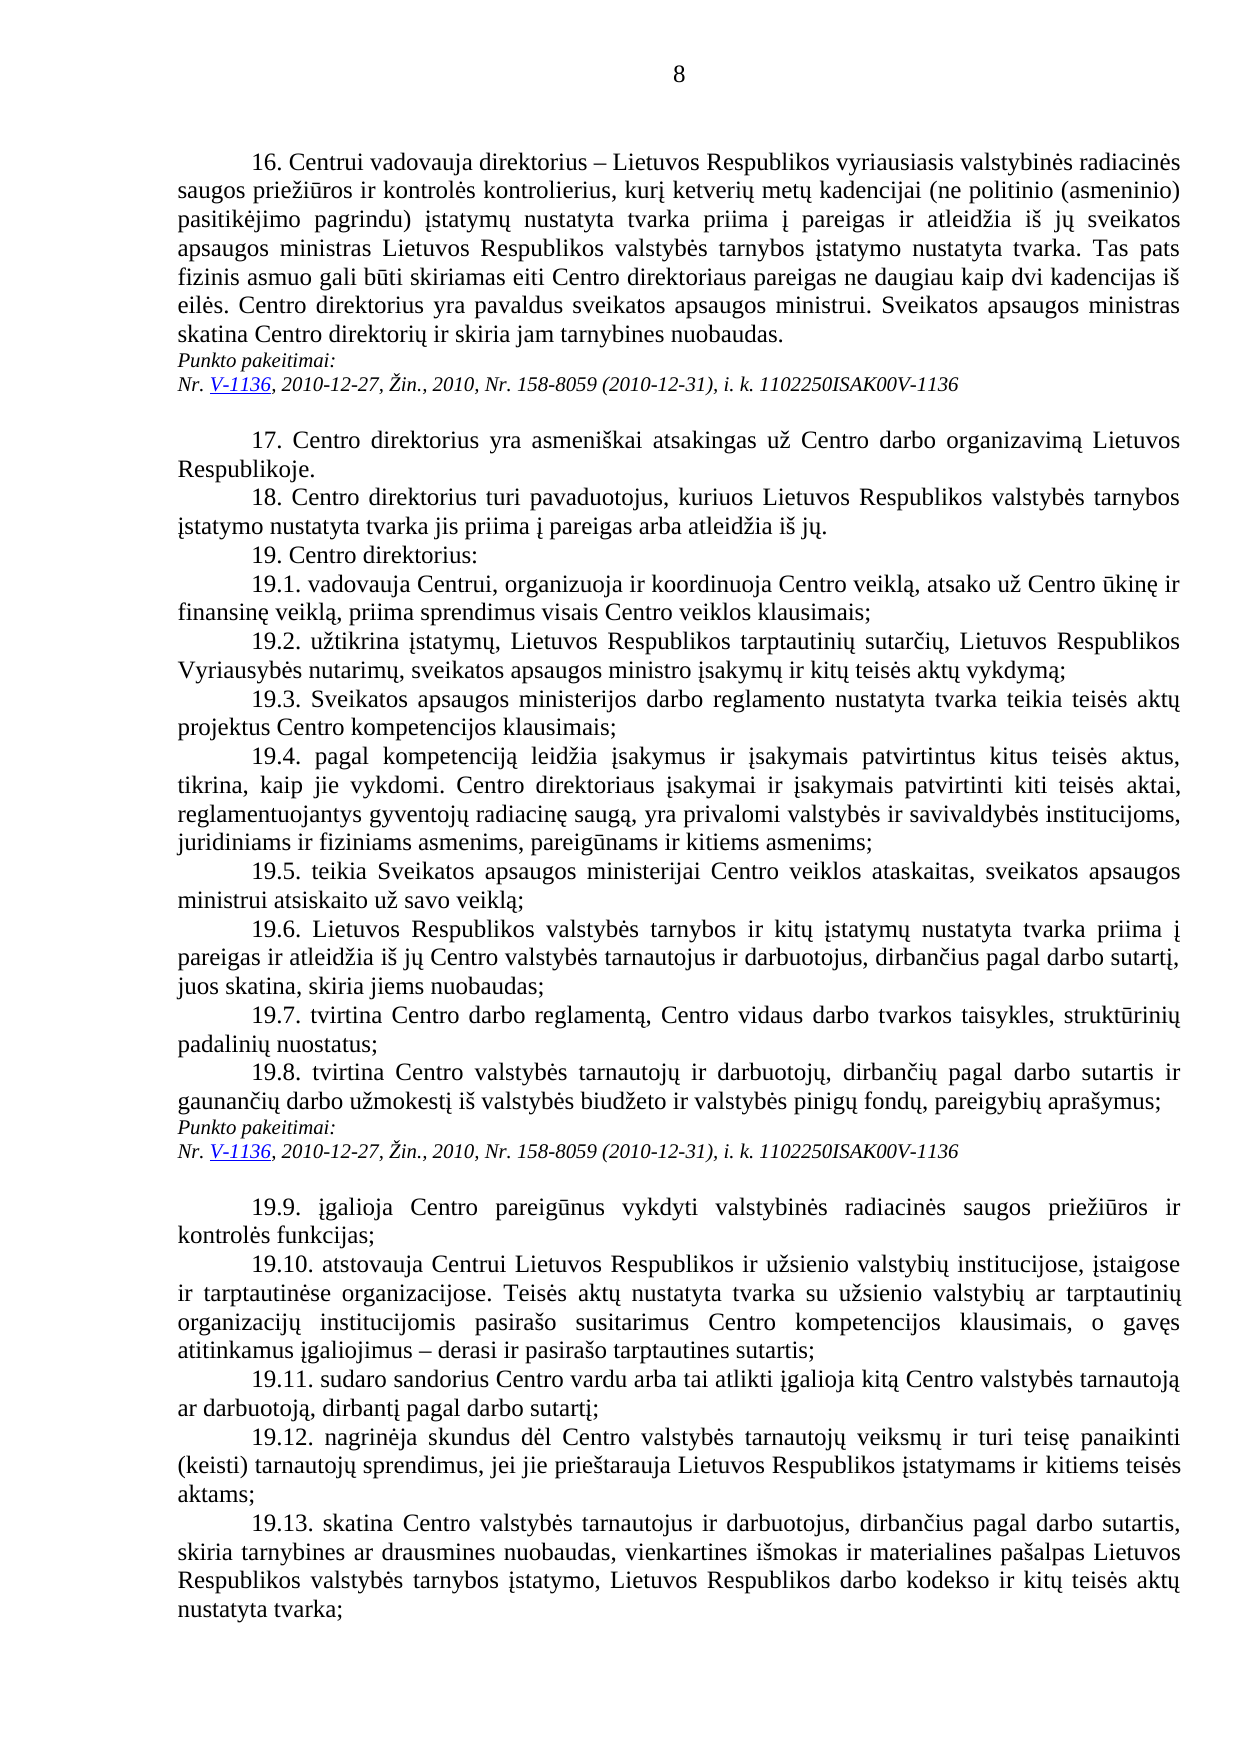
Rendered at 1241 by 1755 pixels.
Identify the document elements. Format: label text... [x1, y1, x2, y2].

text Nr. V-1136, 2010-12-27, Žin., 2010, Nr. 158-8059 (2010-12-31), i. k. 1102250ISAK00V-1136 [177, 372, 1181, 396]
text 19.3. Sveikatos apsaugos ministerijos darbo reglamento nustatyta tvarka teikia teisės aktų projektus Centro kompetencijos klausimais; [177, 684, 1181, 741]
text Punkto pakeitimai: [177, 1115, 1181, 1139]
text 19.6. Lietuvos Respublikos valstybės tarnybos ir kitų įstatymų nustatyta tvarka priima į pareigas ir atleidžia iš jų Centro valstybės tarnautojus ir darbuotojus, dirbančius pagal darbo sutartį, juos skatina, skiria jiems nuobaudas; [177, 914, 1181, 1000]
text 19.1. vadovauja Centrui, organizuoja ir koordinuoja Centro veiklą, atsako už Centro ūkinę ir finansinę veiklą, priima sprendimus visais Centro veiklos klausimais; [177, 569, 1181, 626]
text 19. Centro direktorius: [177, 540, 1181, 569]
text 19.9. įgalioja Centro pareigūnus vykdyti valstybinės radiacinės saugos priežiūros ir kontrolės funkcijas; [177, 1192, 1181, 1249]
text 19.8. tvirtina Centro valstybės tarnautojų ir darbuotojų, dirbančių pagal darbo sutartis ir gaunančių darbo užmokestį iš valstybės biudžeto ir valstybės pinigų fondų, pareigybių aprašymus; [177, 1057, 1181, 1115]
text 19.5. teikia Sveikatos apsaugos ministerijai Centro veiklos ataskaitas, sveikatos apsaugos ministrui atsiskaito už savo veiklą; [177, 856, 1181, 914]
text 19.4. pagal kompetenciją leidžia įsakymus ir įsakymais patvirtintus kitus teisės aktus, tikrina, kaip jie vykdomi. Centro direktoriaus įsakymai ir įsakymais patvirtinti kiti teisės aktai, reglamentuojantys gyventojų radiacinę saugą, yra privalomi valstybės ir savivaldybės institucijoms, juridiniams ir fiziniams asmenims, pareigūnams ir kitiems asmenims; [177, 741, 1181, 856]
text 18. Centro direktorius turi pavaduotojus, kuriuos Lietuvos Respublikos valstybės tarnybos įstatymo nustatyta tvarka jis priima į pareigas arba atleidžia iš jų. [177, 482, 1181, 540]
text Nr. V-1136, 2010-12-27, Žin., 2010, Nr. 158-8059 (2010-12-31), i. k. 1102250ISAK00V-1136 [177, 1139, 1181, 1163]
text 16. Centrui vadovauja direktorius – Lietuvos Respublikos vyriausiasis valstybinės radiacinės saugos priežiūros ir kontrolės kontrolierius, kurį ketverių metų kadencijai (ne politinio (asmeninio) pasitikėjimo pagrindu) įstatymų nustatyta tvarka priima į pareigas ir atleidžia iš jų sveikatos apsaugos ministras Lietuvos Respublikos valstybės tarnybos įstatymo nustatyta tvarka. Tas pats fizinis asmuo gali būti skiriamas eiti Centro direktoriaus pareigas ne daugiau kaip dvi kadencijas iš eilės. Centro direktorius yra pavaldus sveikatos apsaugos ministrui. Sveikatos apsaugos ministras skatina Centro direktorių ir skiria jam tarnybines nuobaudas. [177, 147, 1181, 348]
text 19.11. sudaro sandorius Centro vardu arba tai atlikti įgalioja kitą Centro valstybės tarnautoją ar darbuotoją, dirbantį pagal darbo sutartį; [177, 1364, 1181, 1422]
text 19.7. tvirtina Centro darbo reglamentą, Centro vidaus darbo tvarkos taisykles, struktūrinių padalinių nuostatus; [177, 1000, 1181, 1057]
text 17. Centro direktorius yra asmeniškai atsakingas už Centro darbo organizavimą Lietuvos Respublikoje. [177, 425, 1181, 482]
text 19.10. atstovauja Centrui Lietuvos Respublikos ir užsienio valstybių institucijose, įstaigose ir tarptautinėse organizacijose. Teisės aktų nustatyta tvarka su užsienio valstybių ar tarptautinių organizacijų institucijomis pasirašo susitarimus Centro kompetencijos klausimais, o gavęs atitinkamus įgaliojimus – derasi ir pasirašo tarptautines sutartis; [177, 1249, 1181, 1364]
text 19.12. nagrinėja skundus dėl Centro valstybės tarnautojų veiksmų ir turi teisę panaikinti (keisti) tarnautojų sprendimus, jei jie prieštarauja Lietuvos Respublikos įstatymams ir kitiems teisės aktams; [177, 1422, 1181, 1508]
text Punkto pakeitimai: [177, 348, 1181, 372]
text 19.2. užtikrina įstatymų, Lietuvos Respublikos tarptautinių sutarčių, Lietuvos Respublikos Vyriausybės nutarimų, sveikatos apsaugos ministro įsakymų ir kitų teisės aktų vykdymą; [177, 626, 1181, 684]
text 19.13. skatina Centro valstybės tarnautojus ir darbuotojus, dirbančius pagal darbo sutartis, skiria tarnybines ar drausmines nuobaudas, vienkartines išmokas ir materialines pašalpas Lietuvos Respublikos valstybės tarnybos įstatymo, Lietuvos Respublikos darbo kodekso ir kitų teisės aktų nustatyta tvarka; [177, 1508, 1181, 1623]
